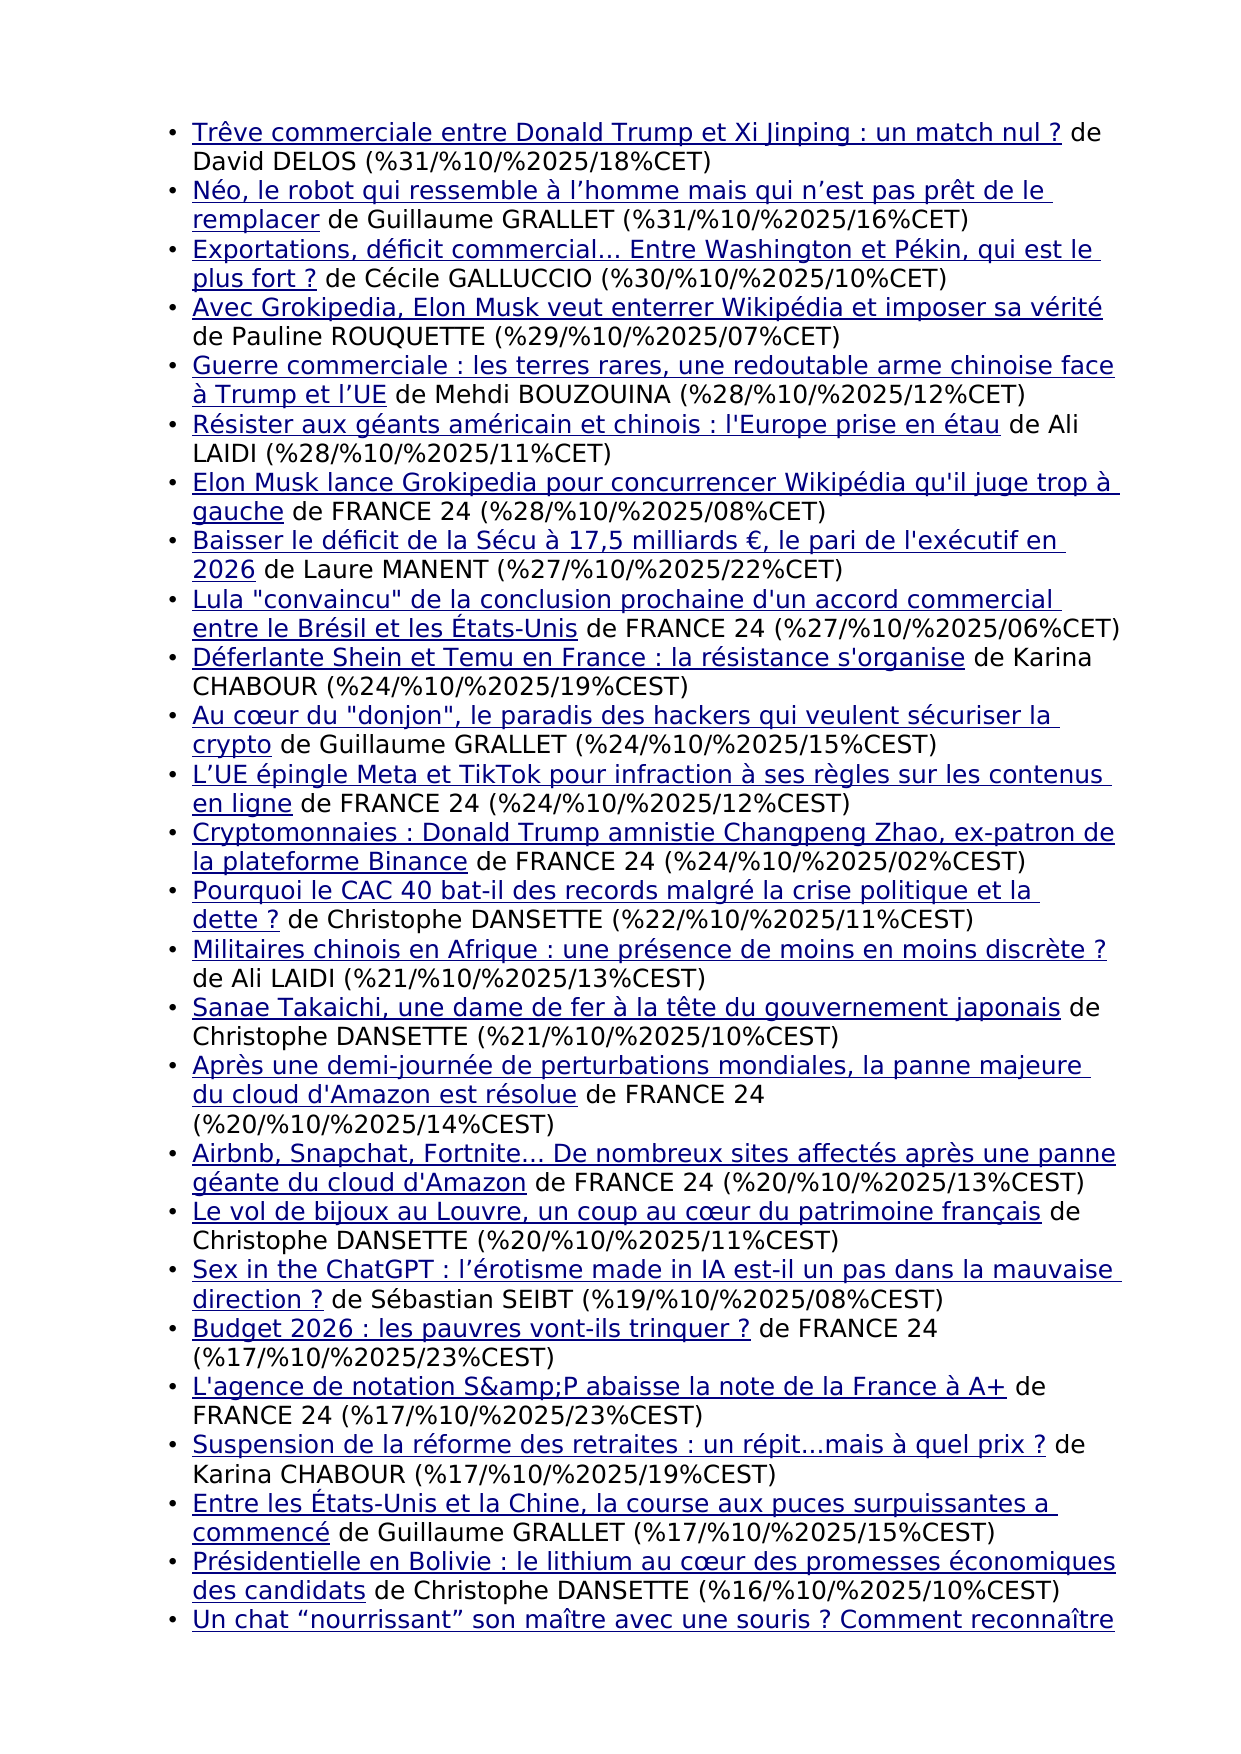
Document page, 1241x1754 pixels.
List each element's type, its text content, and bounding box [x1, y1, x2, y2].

list Néo, le robot qui ressemble à l’homme mais qui n’est pas prêt de le remplacer de Guillaume GRALLET (%31/%10/%2025/16%CET) [177, 176, 1122, 235]
list Elon Musk lance Grokipedia pour concurrencer Wikipédia qu'il juge trop à gauche de FRANCE 24 (%28/%10/%2025/08%CET) [177, 468, 1122, 526]
list Pourquoi le CAC 40 bat-il des records malgré la crise politique et la dette ? de Christophe DANSETTE (%22/%10/%2025/11%CEST) [177, 876, 1122, 935]
list Cryptomonnaies : Donald Trump amnistie Changpeng Zhao, ex-patron de la plateforme Binance de FRANCE 24 (%24/%10/%2025/02%CEST) [177, 818, 1122, 876]
list Exportations, déficit commercial... Entre Washington et Pékin, qui est le plus fort ? de Cécile GALLUCCIO (%30/%10/%2025/10%CET) [177, 235, 1122, 293]
list Lula "convaincu" de la conclusion prochaine d'un accord commercial entre le Brésil et les États-Unis de FRANCE 24 (%27/%10/%2025/06%CET) [177, 585, 1122, 643]
list Présidentielle en Bolivie : le lithium au cœur des promesses économiques des candidats de Christophe DANSETTE (%16/%10/%2025/10%CEST) [177, 1547, 1122, 1606]
list Sanae Takaichi, une dame de fer à la tête du gouvernement japonais de Christophe DANSETTE (%21/%10/%2025/10%CEST) [177, 993, 1122, 1051]
list L'agence de notation S&amp;P abaisse la note de la France à A+ de FRANCE 24 (%17/%10/%2025/23%CEST) [177, 1372, 1122, 1431]
list Suspension de la réforme des retraites : un répit...mais à quel prix ? de Karina CHABOUR (%17/%10/%2025/19%CEST) [177, 1431, 1122, 1489]
list Déferlante Shein et Temu en France : la résistance s'organise de Karina CHABOUR (%24/%10/%2025/19%CEST) [177, 643, 1122, 701]
list Après une demi-journée de perturbations mondiales, la panne majeure du cloud d'Amazon est résolue de FRANCE 24 (%20/%10/%2025/14%CEST) [177, 1051, 1122, 1139]
list Au cœur du "donjon", le paradis des hackers qui veulent sécuriser la crypto de Guillaume GRALLET (%24/%10/%2025/15%CEST) [177, 701, 1122, 760]
list Baisser le déficit de la Sécu à 17,5 milliards €, le pari de l'exécutif en 2026 de Laure MANENT (%27/%10/%2025/22%CET) [177, 526, 1122, 585]
list L’UE épingle Meta et TikTok pour infraction à ses règles sur les contenus en ligne de FRANCE 24 (%24/%10/%2025/12%CEST) [177, 760, 1122, 818]
list Trêve commerciale entre Donald Trump et Xi Jinping : un match nul ? de David DELOS (%31/%10/%2025/18%CET) [177, 118, 1122, 176]
list Un chat “nourrissant” son maître avec une souris ? Comment reconnaître [177, 1606, 1122, 1635]
list Airbnb, Snapchat, Fortnite... De nombreux sites affectés après une panne géante du cloud d'Amazon de FRANCE 24 (%20/%10/%2025/13%CEST) [177, 1139, 1122, 1197]
list Guerre commerciale : les terres rares, une redoutable arme chinoise face à Trump et l’UE de Mehdi BOUZOUINA (%28/%10/%2025/12%CET) [177, 351, 1122, 410]
list Budget 2026 : les pauvres vont-ils trinquer ? de FRANCE 24 (%17/%10/%2025/23%CEST) [177, 1314, 1122, 1372]
list Sex in the ChatGPT : l’érotisme made in IA est-il un pas dans la mauvaise direction ? de Sébastian SEIBT (%19/%10/%2025/08%CEST) [177, 1256, 1122, 1314]
list Entre les États-Unis et la Chine, la course aux puces surpuissantes a commencé de Guillaume GRALLET (%17/%10/%2025/15%CEST) [177, 1489, 1122, 1547]
list Militaires chinois en Afrique : une présence de moins en moins discrète ? de Ali LAIDI (%21/%10/%2025/13%CEST) [177, 935, 1122, 993]
list Résister aux géants américain et chinois : l'Europe prise en étau de Ali LAIDI (%28/%10/%2025/11%CET) [177, 410, 1122, 468]
list Avec Grokipedia, Elon Musk veut enterrer Wikipédia et imposer sa vérité de Pauline ROUQUETTE (%29/%10/%2025/07%CET) [177, 293, 1122, 351]
list Le vol de bijoux au Louvre, un coup au cœur du patrimoine français de Christophe DANSETTE (%20/%10/%2025/11%CEST) [177, 1197, 1122, 1256]
